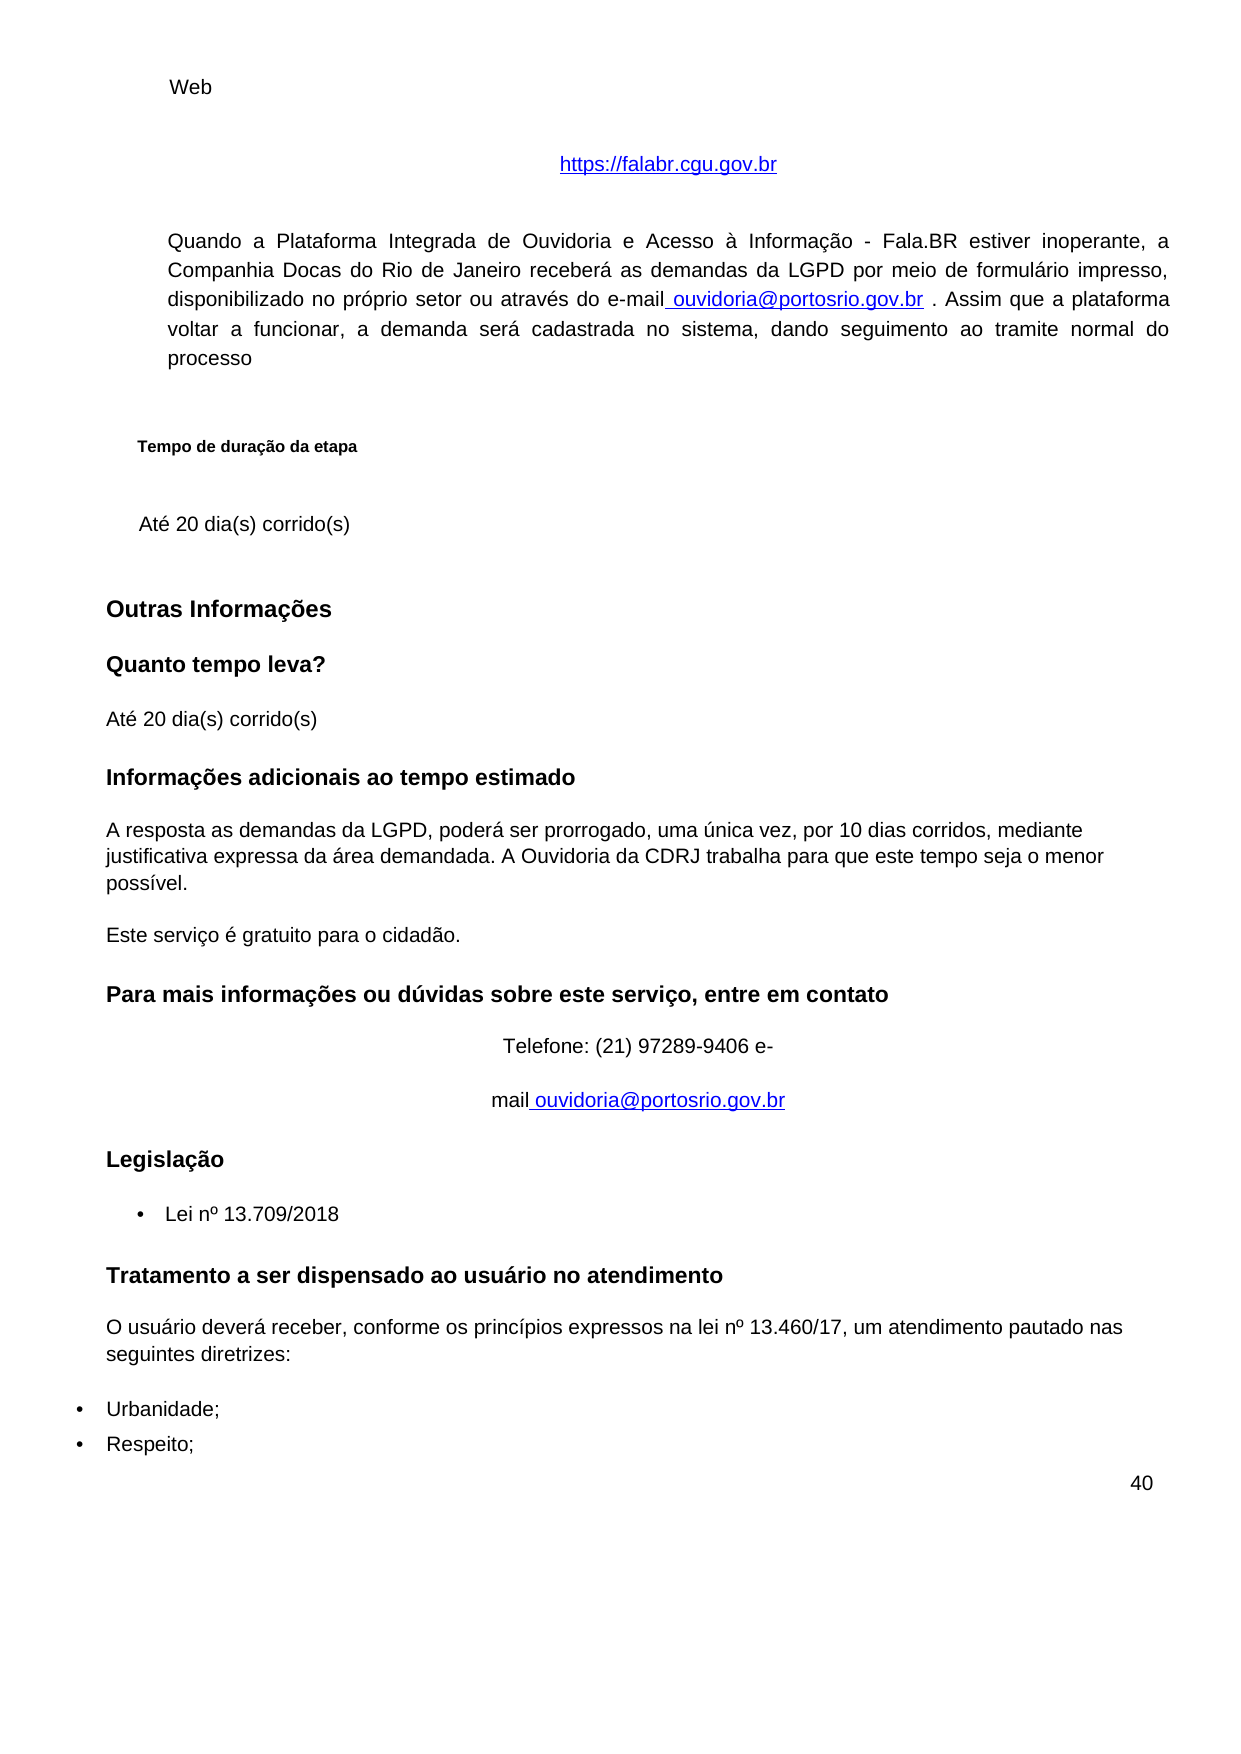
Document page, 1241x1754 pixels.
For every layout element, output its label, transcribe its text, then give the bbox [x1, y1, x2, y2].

subtitle Informações adicionais ao tempo estimado [106, 764, 1188, 791]
text O usuário deverá receber, conforme os princípios expressos na lei nº 13.460/17, um atendimento pautado nas seguintes diretrizes: [106, 1315, 1169, 1366]
text Web [169, 75, 1169, 99]
text Tempo de duração da etapa [137, 437, 1240, 456]
text Quando a Plataforma Integrada de Ouvidoria e Acesso à Informação - Fala.BR estiver inoperante, a Companhia Docas do Rio de Janeiro receberá as demandas da LGPD por meio de formulário impresso, disponibilizado no próprio setor ou através do e-mail ouvidoria@portosrio.gov.br . Assim que a plataforma voltar a funcionar, a demanda será cadastrada no sistema, dando seguimento ao tramite normal do processo [167, 228, 1170, 370]
subtitle Para mais informações ou dúvidas sobre este serviço, entre em contato [106, 981, 1188, 1007]
text Legislação [106, 1146, 1188, 1172]
text • Lei nº 13.709/2018 [106, 1199, 1240, 1227]
text Até 20 dia(s) corrido(s) [138, 512, 1169, 536]
text A resposta as demandas da LGPD, poderá ser prorrogado, uma única vez, por 10 dias corridos, mediante justificativa expressa da área demandada. A Ouvidoria da CDRJ trabalha para que este tempo seja o menor possível. [106, 818, 1169, 894]
list Respeito; [76, 1432, 1169, 1456]
text Outras Informações Quanto tempo leva? [106, 594, 410, 678]
text Este serviço é gratuito para o cidadão. [106, 923, 1169, 947]
subtitle Tratamento a ser dispensado ao usuário no atendimento [106, 1262, 1188, 1288]
text Até 20 dia(s) corrido(s) [106, 707, 1169, 731]
text Telefone: (21) 97289-9406 e-mail ouvidoria@portosrio.gov.br [486, 1034, 790, 1112]
text https://falabr.cgu.gov.br [106, 152, 1231, 176]
list Urbanidade; [76, 1396, 1169, 1420]
